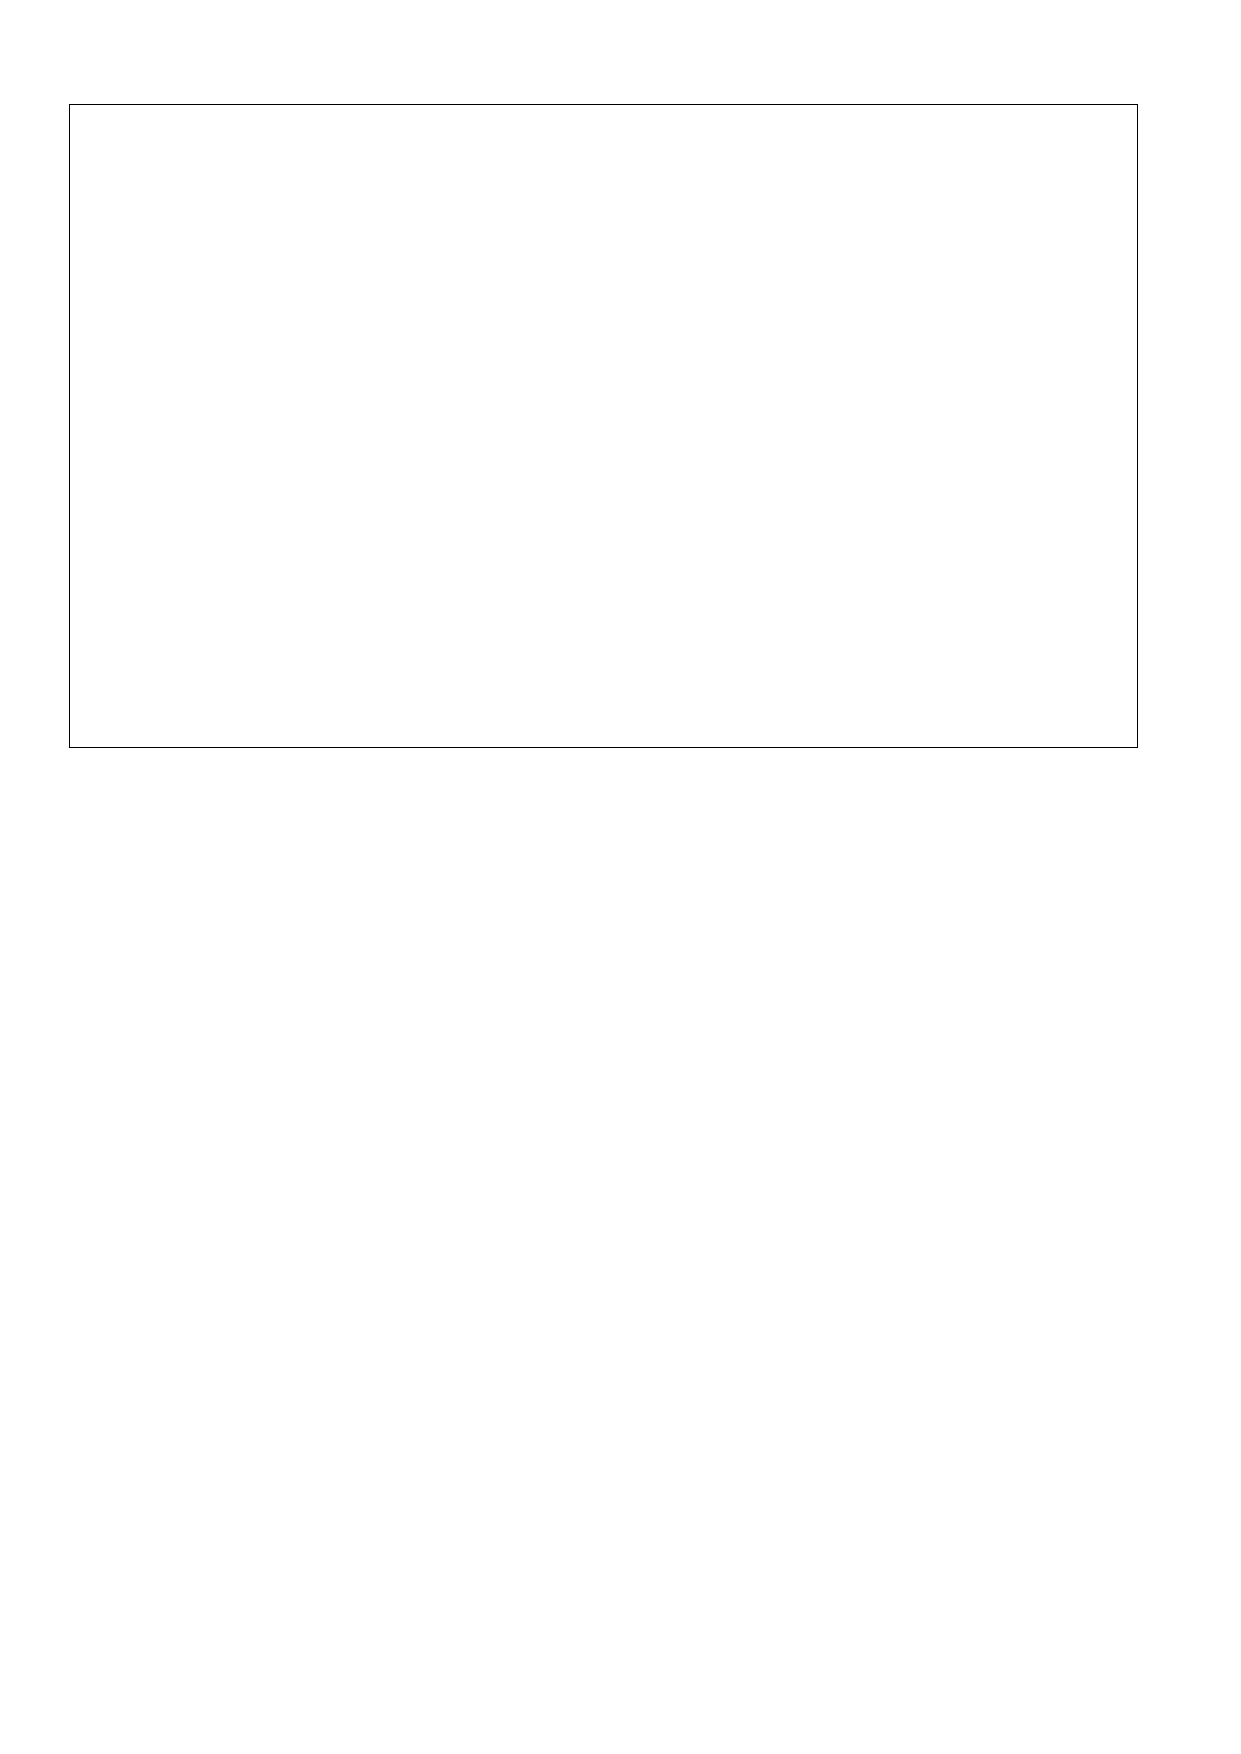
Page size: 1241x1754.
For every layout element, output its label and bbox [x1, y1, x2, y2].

table_cell [70, 105, 1137, 747]
